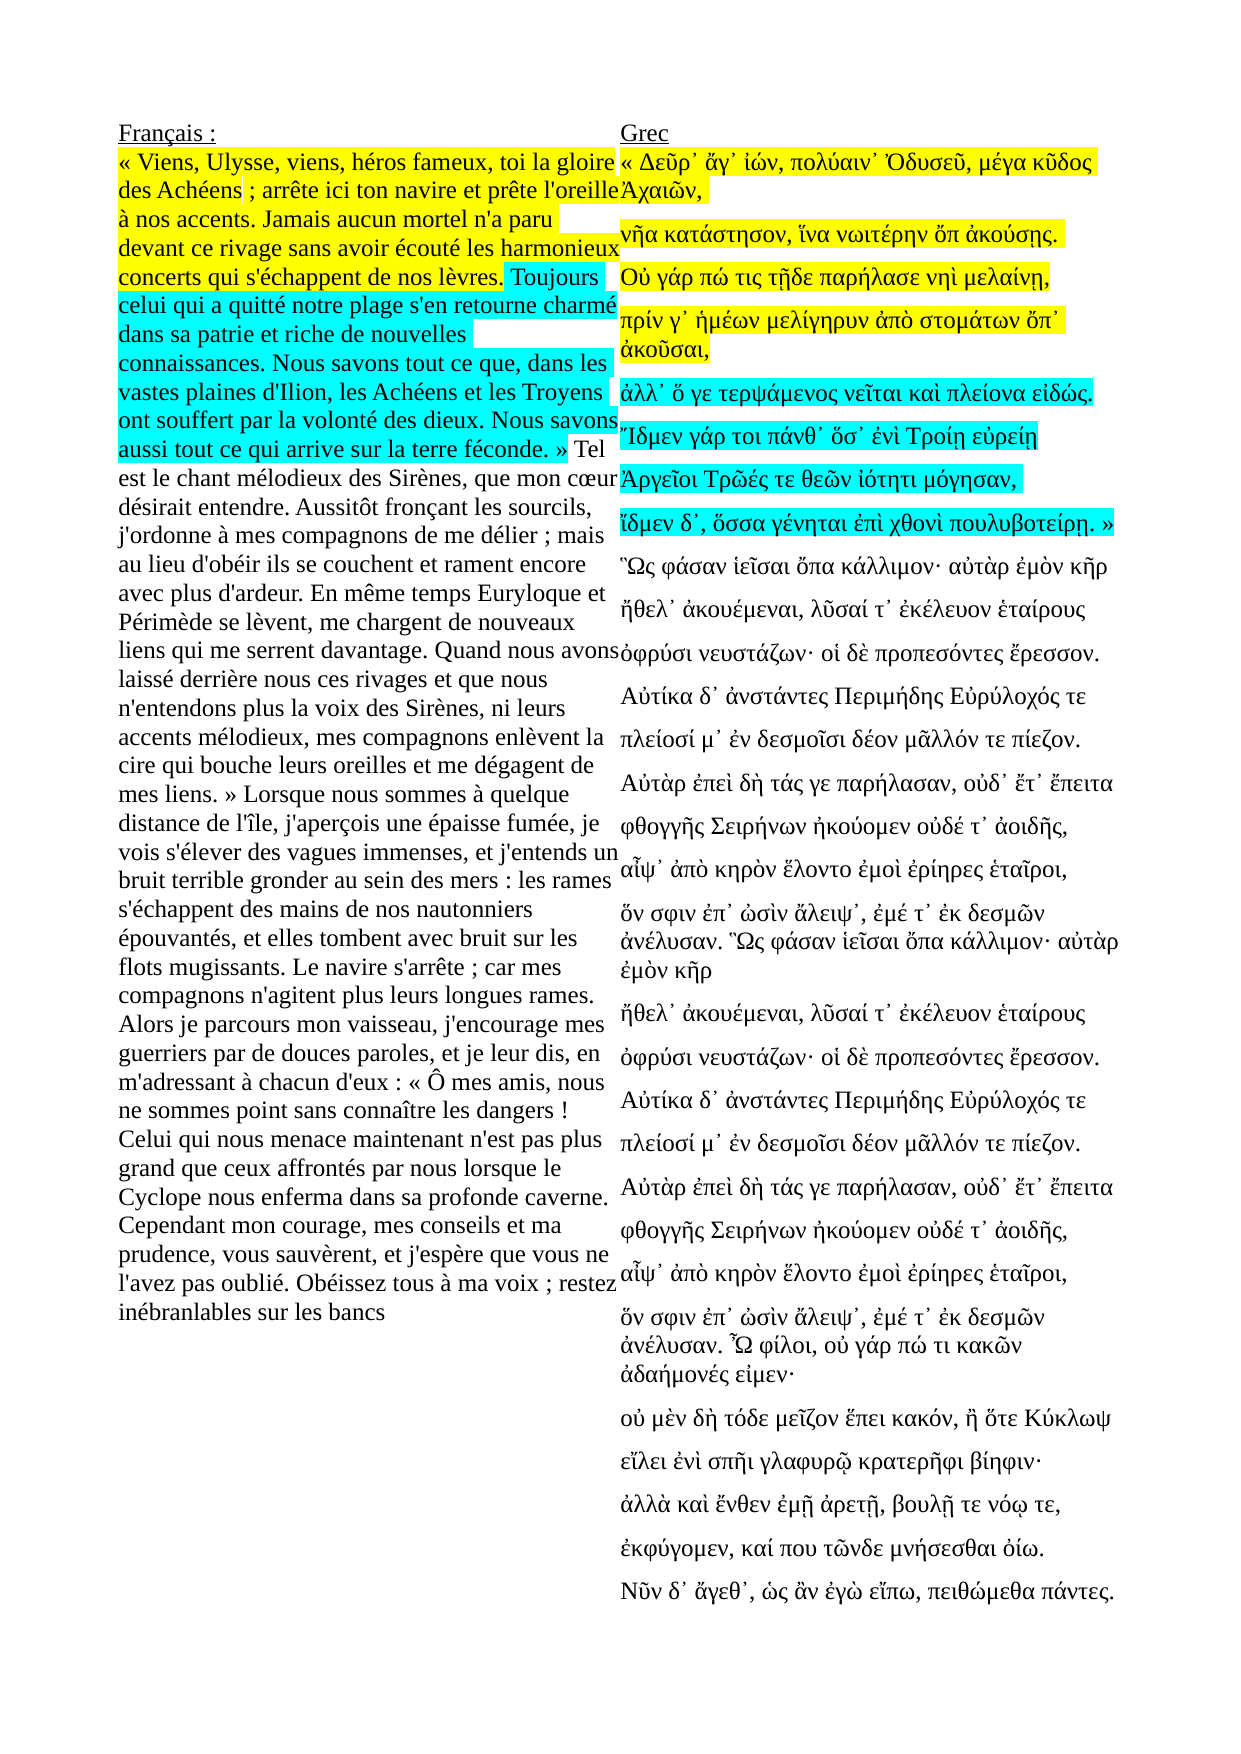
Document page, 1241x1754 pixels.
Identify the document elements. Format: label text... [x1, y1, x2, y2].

text Ἀργεῖοι Τρῶές τε θεῶν ἰότητι μόγησαν, [620, 464, 1122, 493]
text πλείοσί μ᾽ ἐν δεσμοῖσι δέον μᾶλλόν τε πίεζον. [620, 1128, 1122, 1157]
text οὐ μὲν δὴ τόδε μεῖζον ἕπει κακόν, ἢ ὅτε Κύκλωψ [620, 1403, 1122, 1431]
text Grec [620, 118, 1122, 147]
text ἀλλ᾽ ὅ γε τερψάμενος νεῖται καὶ πλείονα εἰδώς. [620, 378, 1122, 406]
text ἤθελ᾽ ἀκουέμεναι, λῦσαί τ᾽ ἐκέλευον ἑταίρους [620, 998, 1122, 1027]
text ἴδμεν δ᾽, ὅσσα γένηται ἐπὶ χθονὶ πουλυβοτείρῃ. » [620, 508, 1122, 536]
text ὅν σφιν ἐπ᾽ ὠσὶν ἄλειψ᾽, ἐμέ τ᾽ ἐκ δεσμῶν ἀνέλυσαν. Ὣς φάσαν ἱεῖσαι ὄπα κάλλιμον· αὐτὰρ ἐμὸν κῆρ [620, 898, 1122, 984]
text Νῦν δ᾽ ἄγεθ᾽, ὡς ἂν ἐγὼ εἴπω, πειθώμεθα πάντες. [620, 1576, 1122, 1605]
text ἤθελ᾽ ἀκουέμεναι, λῦσαί τ᾽ ἐκέλευον ἑταίρους [620, 594, 1122, 623]
text πρίν γ᾽ ἡμέων μελίγηρυν ἀπὸ στομάτων ὄπ᾽ ἀκοῦσαι, [620, 306, 1122, 363]
text Ἴδμεν γάρ τοι πάνθ᾽ ὅσ᾽ ἐνὶ Τροίῃ εὐρείῃ [620, 421, 1122, 450]
text Ὣς φάσαν ἱεῖσαι ὄπα κάλλιμον· αὐτὰρ ἐμὸν κῆρ [620, 551, 1122, 580]
text αἶψ᾽ ἀπὸ κηρὸν ἕλοντο ἐμοὶ ἐρίηρες ἑταῖροι, [620, 1258, 1122, 1287]
text Αὐτίκα δ᾽ ἀνστάντες Περιμήδης Εὐρύλοχός τε [620, 1085, 1122, 1114]
text ὀφρύσι νευστάζων· οἱ δὲ προπεσόντες ἔρεσσον. [620, 1042, 1122, 1071]
text πλείοσί μ᾽ ἐν δεσμοῖσι δέον μᾶλλόν τε πίεζον. [620, 724, 1122, 753]
text ἀλλὰ καὶ ἔνθεν ἐμῇ ἀρετῇ, βουλῇ τε νόῳ τε, [620, 1489, 1122, 1518]
text Français : [118, 118, 620, 147]
text Αὐτίκα δ᾽ ἀνστάντες Περιμήδης Εὐρύλοχός τε [620, 681, 1122, 710]
text εἴλει ἐνὶ σπῆι γλαφυρῷ κρατερῆφι βίηφιν· [620, 1446, 1122, 1475]
text « Viens, Ulysse, viens, héros fameux, toi la gloire des Achéens ; arrête ici ton navire et prête l'oreille à nos accents. Jamais aucun mortel n'a paru devant ce rivage sans avoir écouté les harmonieux concerts qui s'échappent de nos lèvres. Toujours celui qui a quitté notre plage s'en retourne charmé dans sa patrie et riche de nouvelles connaissances. Nous savons tout ce que, dans les vastes plaines d'Ilion, les Achéens et les Troyens ont souffert par la volonté des dieux. Nous savons aussi tout ce qui arrive sur la terre féconde. » Tel est le chant mélodieux des Sirènes, que mon cœur désirait entendre. Aussitôt fronçant les sourcils, j'ordonne à mes compagnons de me délier ; mais au lieu d'obéir ils se couchent et rament encore avec plus d'ardeur. En même temps Euryloque et Périmède se lèvent, me chargent de nouveaux liens qui me serrent davantage. Quand nous avons laissé derrière nous ces rivages et que nous n'entendons plus la voix des Sirènes, ni leurs accents mélodieux, mes compagnons enlèvent la cire qui bouche leurs oreilles et me dégagent de mes liens. » Lorsque nous sommes à quelque distance de l'île, j'aperçois une épaisse fumée, je vois s'élever des vagues immenses, et j'entends un bruit terrible gronder au sein des mers : les rames s'échappent des mains de nos nautonniers épouvantés, et elles tombent avec bruit sur les flots mugissants. Le navire s'arrête ; car mes compagnons n'agitent plus leurs longues rames. Alors je parcours mon vaisseau, j'encourage mes guerriers par de douces paroles, et je leur dis, en m'adressant à chacun d'eux : « Ô mes amis, nous ne sommes point sans connaître les dangers ! Celui qui nous menace maintenant n'est pas plus grand que ceux affrontés par nous lorsque le Cyclope nous enferma dans sa profonde caverne. Cependant mon courage, mes conseils et ma prudence, vous sauvèrent, et j'espère que vous ne l'avez pas oublié. Obéissez tous à ma voix ; restez inébranlables sur les bancs [118, 147, 620, 1326]
text Αὐτὰρ ἐπεὶ δὴ τάς γε παρήλασαν, οὐδ᾽ ἔτ᾽ ἔπειτα [620, 1172, 1122, 1201]
text νῆα κατάστησον, ἵνα νωιτέρην ὄπ ἀκούσῃς. [620, 219, 1122, 248]
text Οὐ γάρ πώ τις τῇδε παρήλασε νηὶ μελαίνῃ, [620, 262, 1122, 291]
text ὀφρύσι νευστάζων· οἱ δὲ προπεσόντες ἔρεσσον. [620, 638, 1122, 666]
text Αὐτὰρ ἐπεὶ δὴ τάς γε παρήλασαν, οὐδ᾽ ἔτ᾽ ἔπειτα [620, 768, 1122, 796]
text ἐκφύγομεν, καί που τῶνδε μνήσεσθαι ὀίω. [620, 1533, 1122, 1561]
text φθογγῆς Σειρήνων ἠκούομεν οὐδέ τ᾽ ἀοιδῆς, [620, 811, 1122, 840]
text ὅν σφιν ἐπ᾽ ὠσὶν ἄλειψ᾽, ἐμέ τ᾽ ἐκ δεσμῶν ἀνέλυσαν. Ὦ φίλοι, οὐ γάρ πώ τι κακῶν ἀδαήμονές εἰμεν· [620, 1302, 1122, 1388]
text « Δεῦρ᾽ ἄγ᾽ ἰών, πολύαιν᾽ Ὀδυσεῦ, μέγα κῦδος Ἀχαιῶν, [620, 147, 1122, 204]
text αἶψ᾽ ἀπὸ κηρὸν ἕλοντο ἐμοὶ ἐρίηρες ἑταῖροι, [620, 854, 1122, 883]
text φθογγῆς Σειρήνων ἠκούομεν οὐδέ τ᾽ ἀοιδῆς, [620, 1215, 1122, 1244]
